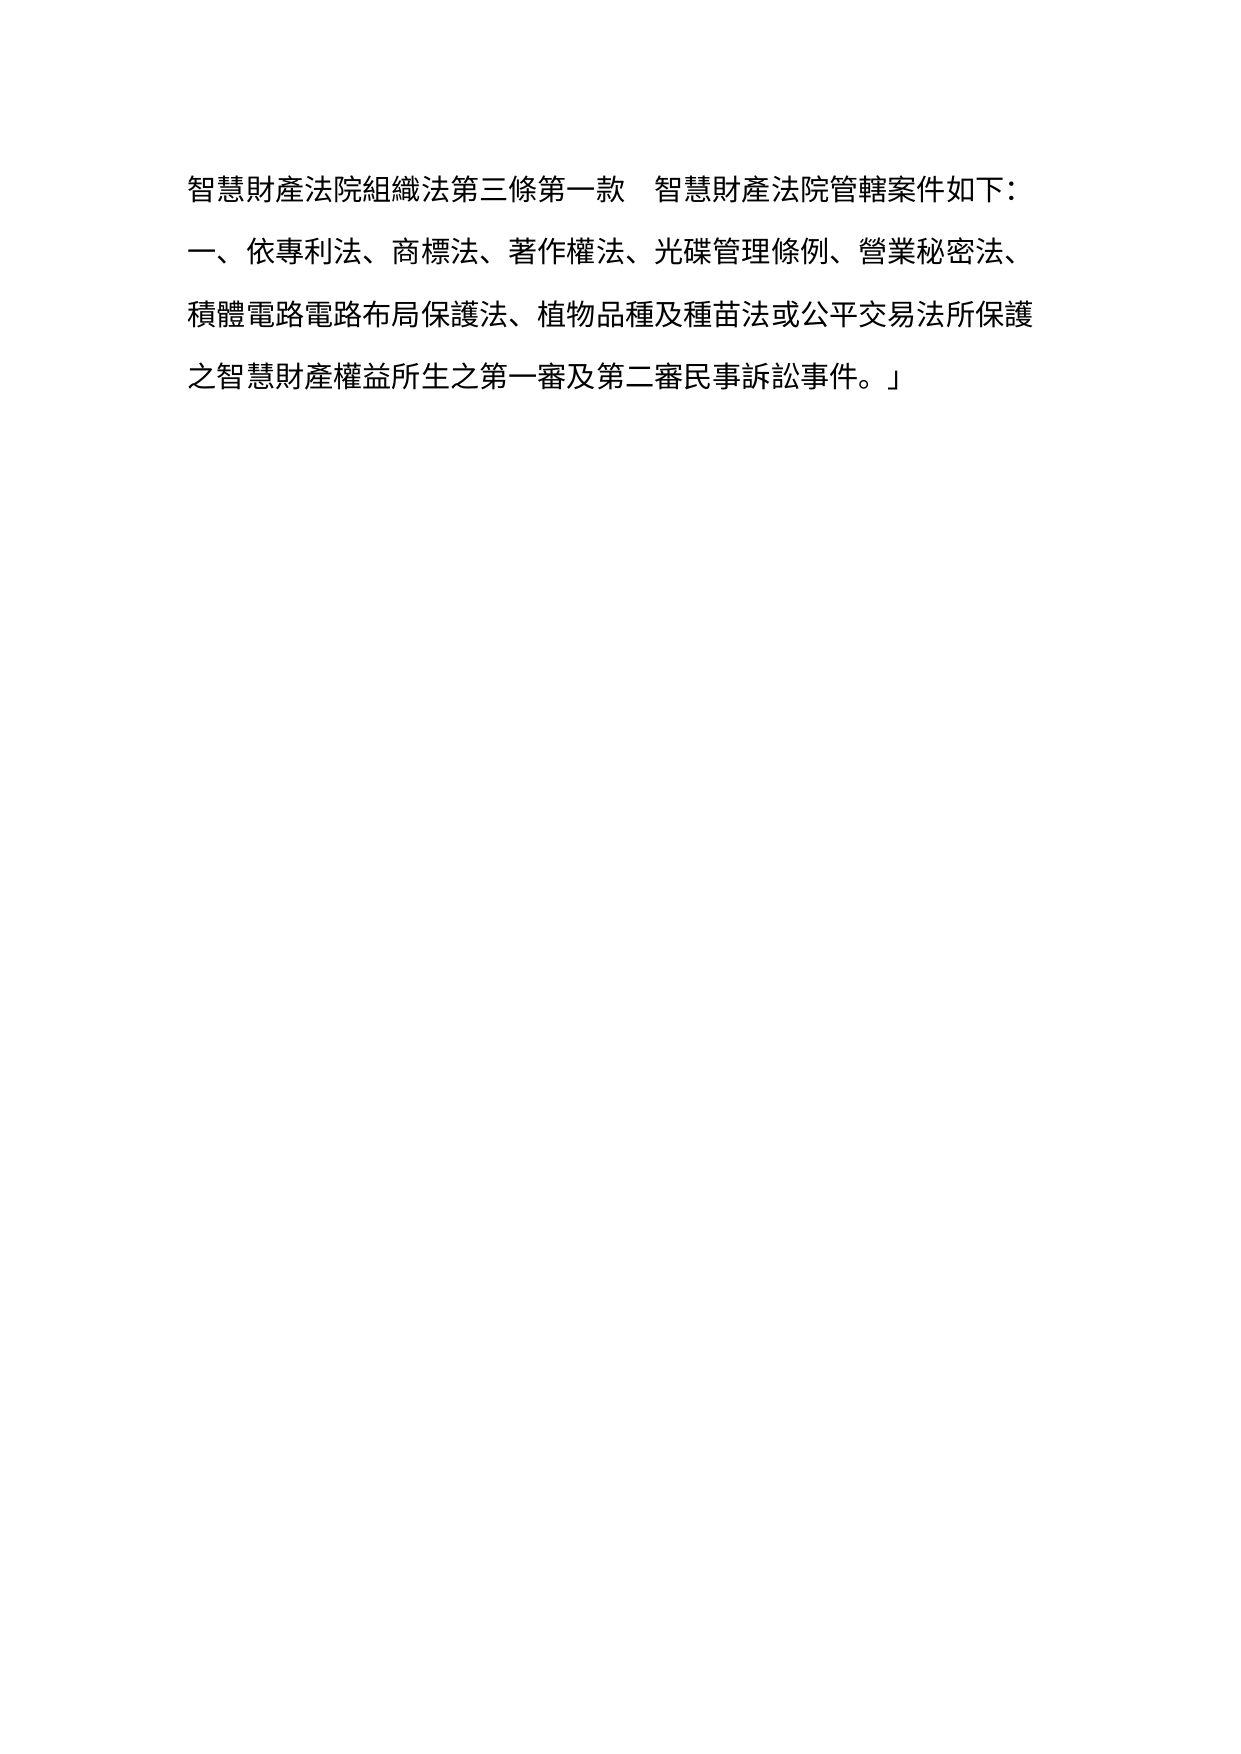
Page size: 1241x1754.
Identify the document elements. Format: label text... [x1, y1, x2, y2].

text 智慧財產法院組織法第三條第一款 智慧財產法院管轄案件如下：一、依專利法、商標法、著作權法、光碟管理條例、營業秘密法、積體電路電路布局保護法、植物品種及種苗法或公平交易法所保護之智慧財產權益所生之第一審及第二審民事訴訟事件。」 [187, 150, 1053, 400]
